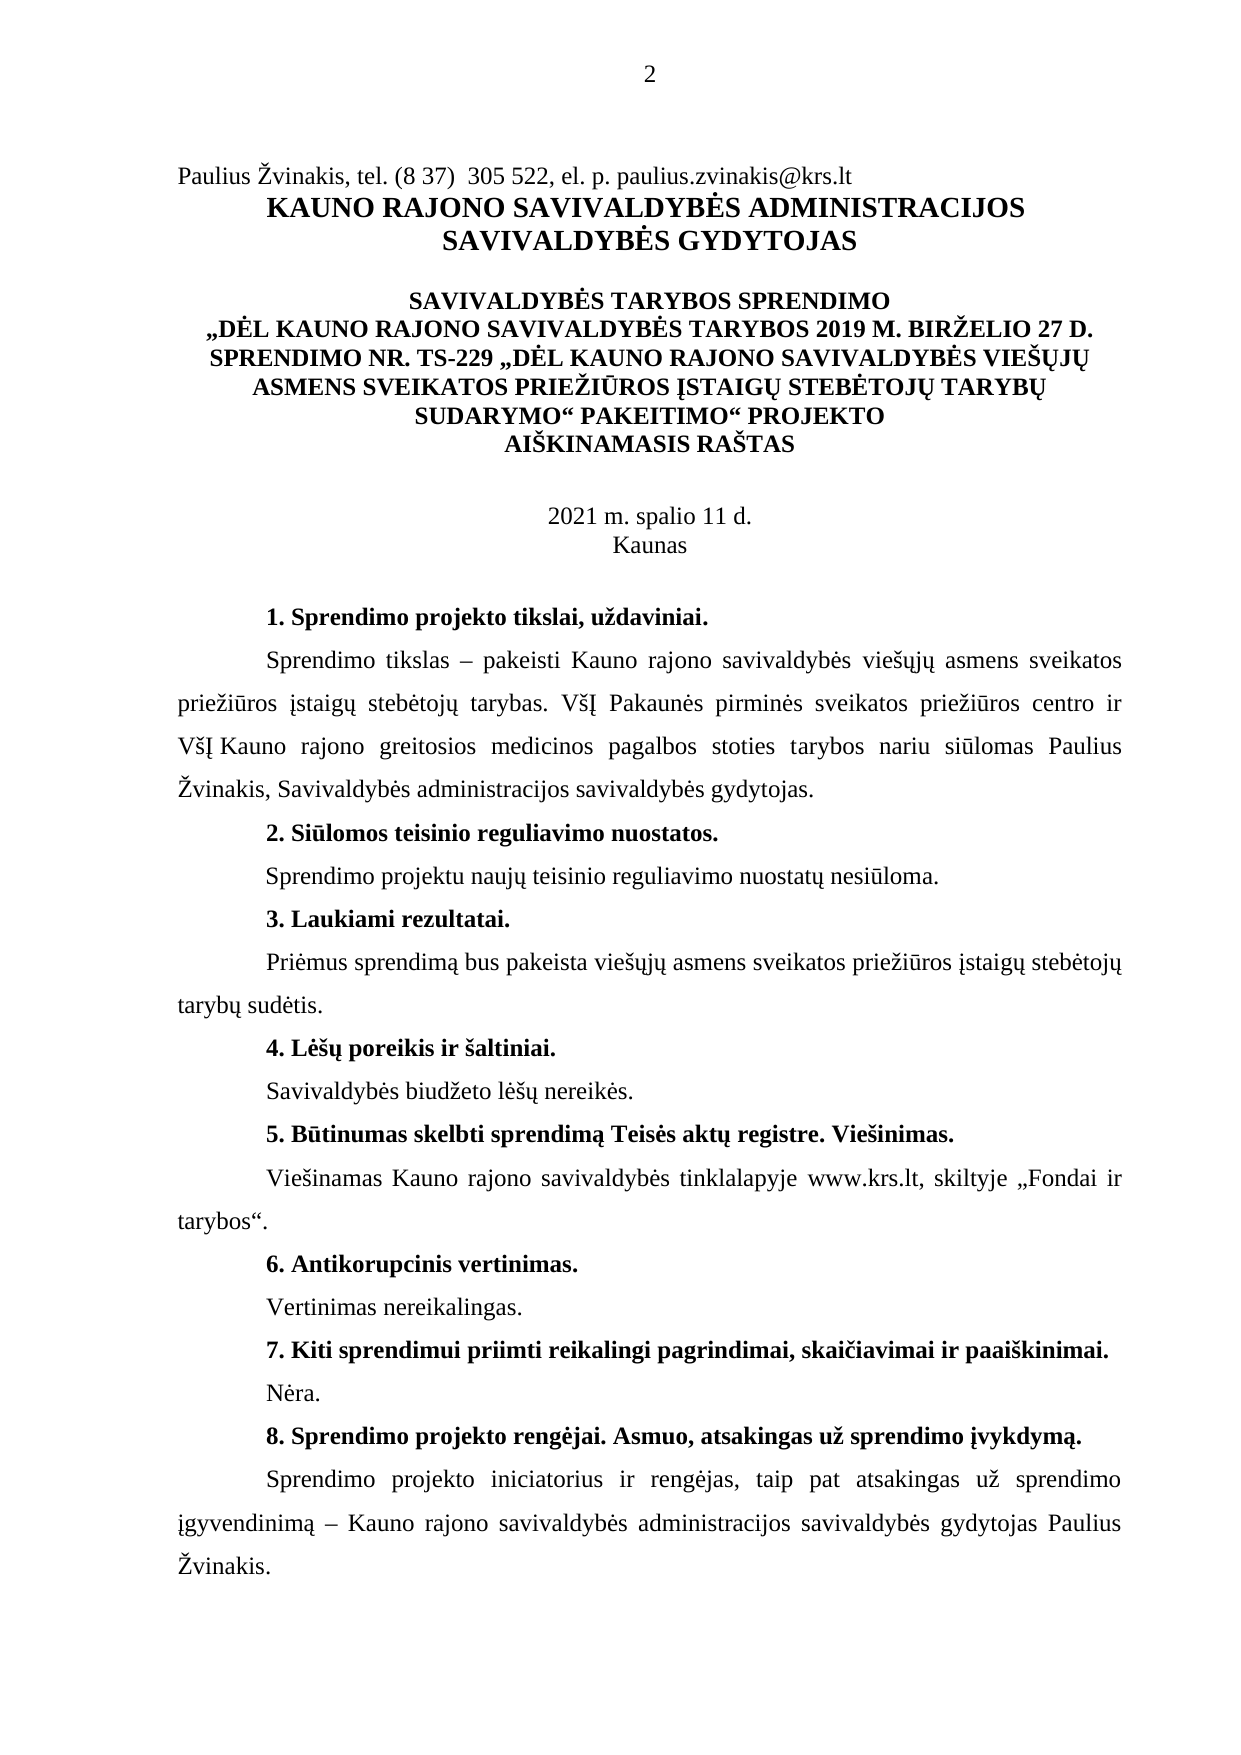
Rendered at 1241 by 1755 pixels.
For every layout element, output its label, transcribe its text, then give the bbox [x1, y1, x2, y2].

text Priėmus sprendimą bus pakeista viešųjų asmens sveikatos priežiūros įstaigų stebėtojų tarybų sudėtis. [177, 947, 1122, 1019]
text 2. Siūlomos teisinio reguliavimo nuostatos. [177, 818, 1122, 846]
text 3. Laukiami rezultatai. [177, 904, 1122, 933]
text „DĖL KAUNO RAJONO SAVIVALDYBĖS TARYBOS 2019 M. BIRŽELIO 27 D. SPRENDIMO NR. TS-229 „DĖL KAUNO RAJONO SAVIVALDYBĖS VIEŠŲJŲ ASMENS SVEIKATOS PRIEŽIŪROS ĮSTAIGŲ STEBĖTOJŲ TARYBŲ SUDARYMO“ PAKEITIMO“ PROJEKTO [177, 314, 1122, 429]
text SAVIVALDYBĖS TARYBOS SPRENDIMO [177, 286, 1122, 314]
text Viešinamas Kauno rajono savivaldybės tinklalapyje www.krs.lt, skiltyje „Fondai ir tarybos“. [177, 1163, 1122, 1234]
text Nėra. [177, 1378, 1122, 1407]
text 2021 m. spalio 11 d. [177, 501, 1122, 530]
text SAVIVALDYBĖS GYDYTOJAS [177, 223, 1122, 257]
text 6. Antikorupcinis vertinimas. [177, 1249, 1122, 1278]
text Savivaldybės biudžeto lėšų nereikės. [177, 1076, 1122, 1105]
text 5. Būtinumas skelbti sprendimą Teisės aktų registre. Viešinimas. [177, 1119, 1122, 1148]
text Sprendimo projektu naujų teisinio reguliavimo nuostatų nesiūloma. [177, 861, 1122, 889]
text 8. Sprendimo projekto rengėjai. Asmuo, atsakingas už sprendimo įvykdymą. [177, 1421, 1122, 1450]
text KAUNO RAJONO SAVIVALDYBĖS ADMINISTRACIJOS [177, 190, 1122, 223]
text 1. Sprendimo projekto tikslai, uždaviniai. [177, 602, 1122, 631]
text Sprendimo tikslas – pakeisti Kauno rajono savivaldybės viešųjų asmens sveikatos priežiūros įstaigų stebėtojų tarybas. VšĮ Pakaunės pirminės sveikatos priežiūros centro ir VšĮ Kauno rajono greitosios medicinos pagalbos stoties tarybos nariu siūlomas Paulius Žvinakis, Savivaldybės administracijos savivaldybės gydytojas. [177, 645, 1122, 803]
text 7. Kiti sprendimui priimti reikalingi pagrindimai, skaičiavimai ir paaiškinimai. [177, 1335, 1122, 1364]
text AIŠKINAMASIS RAŠTAS [177, 429, 1122, 458]
text 4. Lėšų poreikis ir šaltiniai. [177, 1033, 1122, 1062]
text Paulius Žvinakis, tel. (8 37) 305 522, el. p. paulius.zvinakis@krs.lt [177, 161, 1133, 190]
text Kaunas [177, 530, 1122, 559]
text Vertinimas nereikalingas. [177, 1292, 1122, 1321]
text Sprendimo projekto iniciatorius ir rengėjas, taip pat atsakingas už sprendimo įgyvendinimą – Kauno rajono savivaldybės administracijos savivaldybės gydytojas Paulius Žvinakis. [177, 1464, 1122, 1579]
